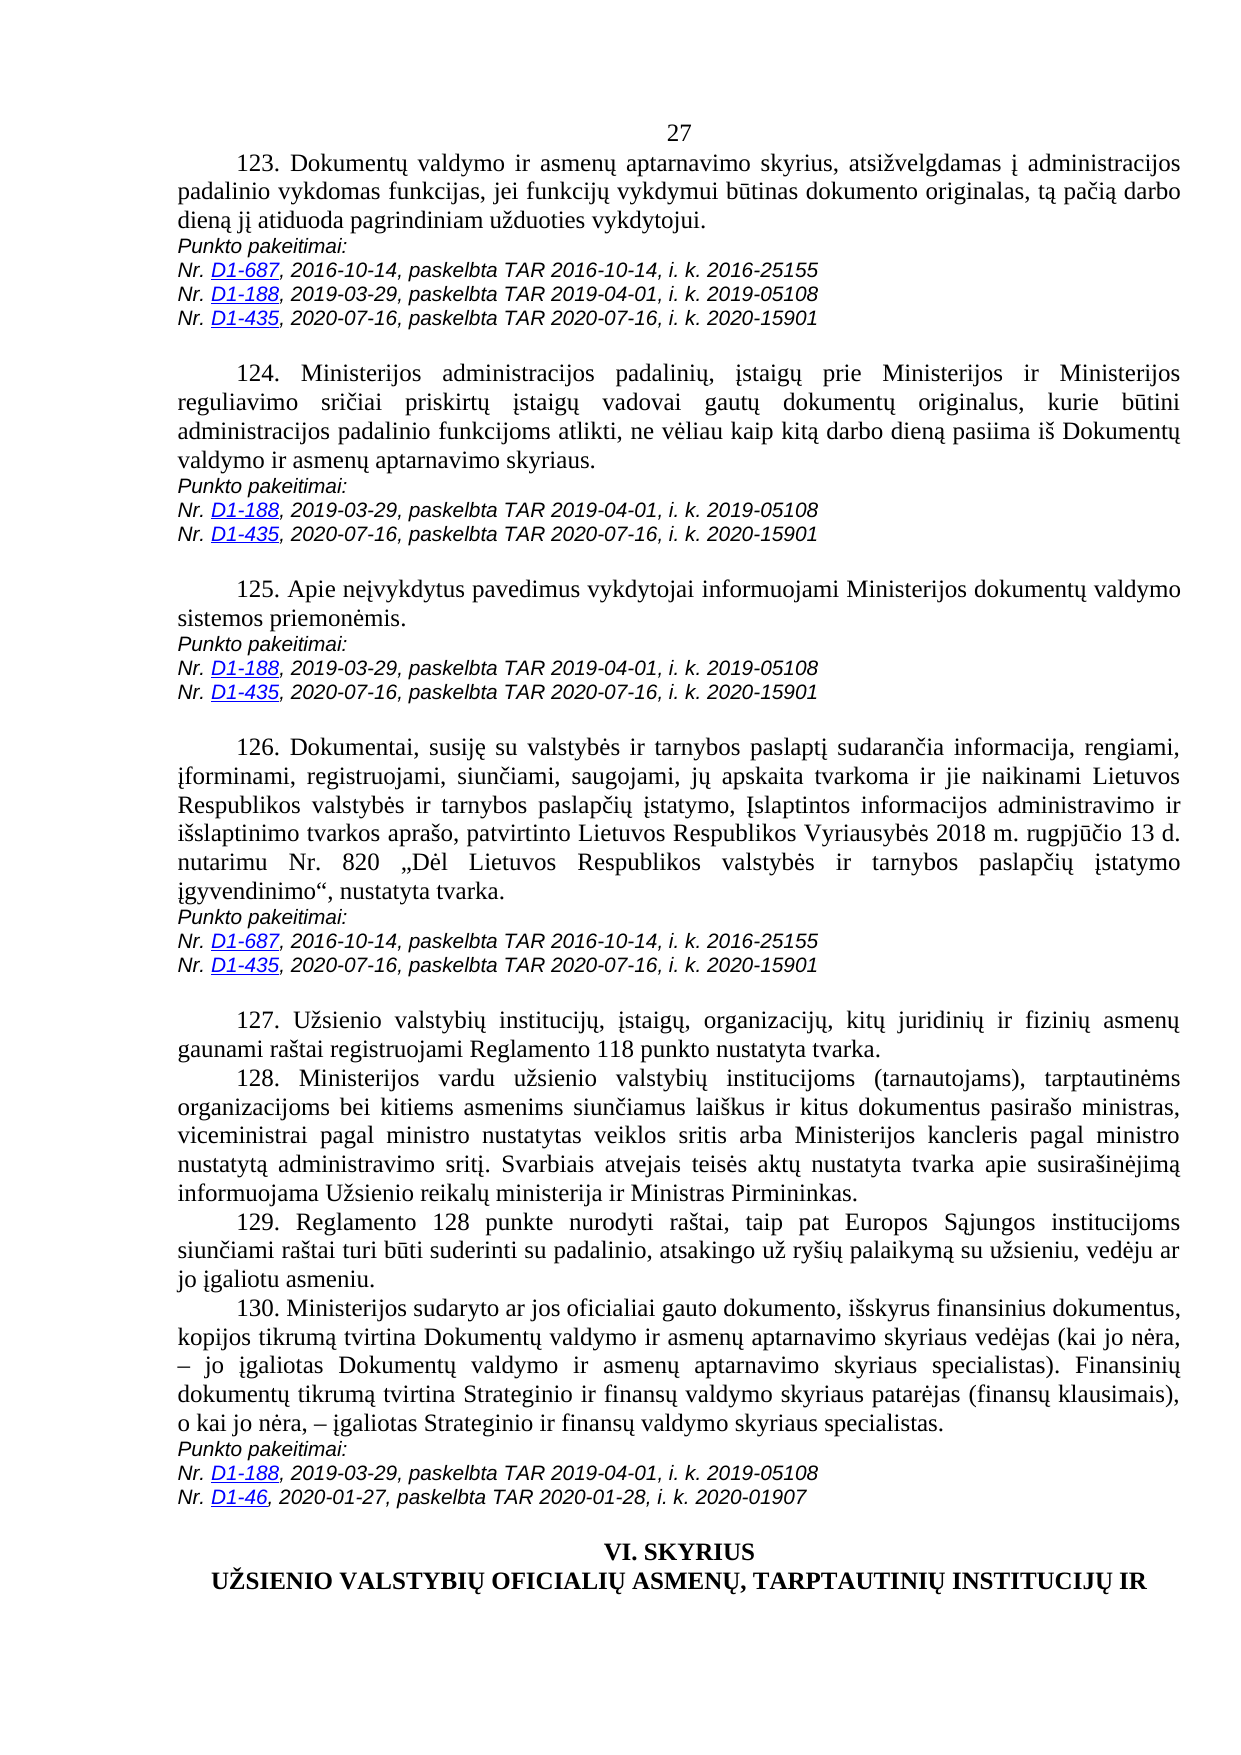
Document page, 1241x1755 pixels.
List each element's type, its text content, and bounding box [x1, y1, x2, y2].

text Nr. D1-687, 2016-10-14, paskelbta TAR 2016-10-14, i. k. 2016-25155 [177, 929, 1181, 953]
text 126. Dokumentai, susiję su valstybės ir tarnybos paslaptį sudarančia informacija, rengiami, įforminami, registruojami, siunčiami, saugojami, jų apskaita tvarkoma ir jie naikinami Lietuvos Respublikos valstybės ir tarnybos paslapčių įstatymo, Įslaptintos informacijos administravimo ir išslaptinimo tvarkos aprašo, patvirtinto Lietuvos Respublikos Vyriausybės 2018 m. rugpjūčio 13 d. nutarimu Nr. 820 „Dėl Lietuvos Respublikos valstybės ir tarnybos paslapčių įstatymo įgyvendinimo“, nustatyta tvarka. [177, 732, 1181, 905]
text 123. Dokumentų valdymo ir asmenų aptarnavimo skyrius, atsižvelgdamas į administracijos padalinio vykdomas funkcijas, jei funkcijų vykdymui būtinas dokumento originalas, tą pačią darbo dieną jį atiduoda pagrindiniam užduoties vykdytojui. [177, 148, 1181, 234]
text 125. Apie neįvykdytus pavedimus vykdytojai informuojami Ministerijos dokumentų valdymo sistemos priemonėmis. [177, 574, 1181, 632]
text 127. Užsienio valstybių institucijų, įstaigų, organizacijų, kitų juridinių ir fizinių asmenų gaunami raštai registruojami Reglamento 118 punkto nustatyta tvarka. [177, 1005, 1181, 1063]
text 129. Reglamento 128 punkte nurodyti raštai, taip pat Europos Sąjungos institucijoms siunčiami raštai turi būti suderinti su padalinio, atsakingo už ryšių palaikymą su užsieniu, vedėju ar jo įgaliotu asmeniu. [177, 1207, 1181, 1293]
text Punkto pakeitimai: [177, 1437, 1181, 1461]
text 128. Ministerijos vardu užsienio valstybių institucijoms (tarnautojams), tarptautinėms organizacijoms bei kitiems asmenims siunčiamus laiškus ir kitus dokumentus pasirašo ministras, viceministrai pagal ministro nustatytas veiklos sritis arba Ministerijos kancleris pagal ministro nustatytą administravimo sritį. Svarbiais atvejais teisės aktų nustatyta tvarka apie susirašinėjimą informuojama Užsienio reikalų ministerija ir Ministras Pirmininkas. [177, 1063, 1181, 1207]
text Nr. D1-435, 2020-07-16, paskelbta TAR 2020-07-16, i. k. 2020-15901 [177, 521, 1181, 545]
text Nr. D1-188, 2019-03-29, paskelbta TAR 2019-04-01, i. k. 2019-05108 [177, 656, 1181, 679]
text Nr. D1-435, 2020-07-16, paskelbta TAR 2020-07-16, i. k. 2020-15901 [177, 306, 1181, 330]
text Punkto pakeitimai: [177, 632, 1181, 656]
text Nr. D1-435, 2020-07-16, paskelbta TAR 2020-07-16, i. k. 2020-15901 [177, 679, 1181, 703]
text VI. SKYRIUS UŽSIENIO VALSTYBIŲ OFICIALIŲ ASMENŲ, TARPTAUTINIŲ INSTITUCIJŲ IR [177, 1537, 1181, 1595]
text Nr. D1-188, 2019-03-29, paskelbta TAR 2019-04-01, i. k. 2019-05108 [177, 1461, 1181, 1484]
text Punkto pakeitimai: [177, 905, 1181, 929]
text 124. Ministerijos administracijos padalinių, įstaigų prie Ministerijos ir Ministerijos reguliavimo sričiai priskirtų įstaigų vadovai gautų dokumentų originalus, kurie būtini administracijos padalinio funkcijoms atlikti, ne vėliau kaip kitą darbo dieną pasiima iš Dokumentų valdymo ir asmenų aptarnavimo skyriaus. [177, 358, 1181, 473]
text Nr. D1-188, 2019-03-29, paskelbta TAR 2019-04-01, i. k. 2019-05108 [177, 282, 1181, 306]
text Nr. D1-46, 2020-01-27, paskelbta TAR 2020-01-28, i. k. 2020-01907 [177, 1484, 1181, 1508]
text Nr. D1-188, 2019-03-29, paskelbta TAR 2019-04-01, i. k. 2019-05108 [177, 497, 1181, 521]
text Nr. D1-687, 2016-10-14, paskelbta TAR 2016-10-14, i. k. 2016-25155 [177, 258, 1181, 282]
text Punkto pakeitimai: [177, 473, 1181, 497]
text Nr. D1-435, 2020-07-16, paskelbta TAR 2020-07-16, i. k. 2020-15901 [177, 953, 1181, 977]
text 130. Ministerijos sudaryto ar jos oficialiai gauto dokumento, išskyrus finansinius dokumentus, kopijos tikrumą tvirtina Dokumentų valdymo ir asmenų aptarnavimo skyriaus vedėjas (kai jo nėra, – jo įgaliotas Dokumentų valdymo ir asmenų aptarnavimo skyriaus specialistas). Finansinių dokumentų tikrumą tvirtina Strateginio ir finansų valdymo skyriaus patarėjas (finansų klausimais), o kai jo nėra, – įgaliotas Strateginio ir finansų valdymo skyriaus specialistas. [177, 1293, 1181, 1437]
text Punkto pakeitimai: [177, 234, 1181, 258]
